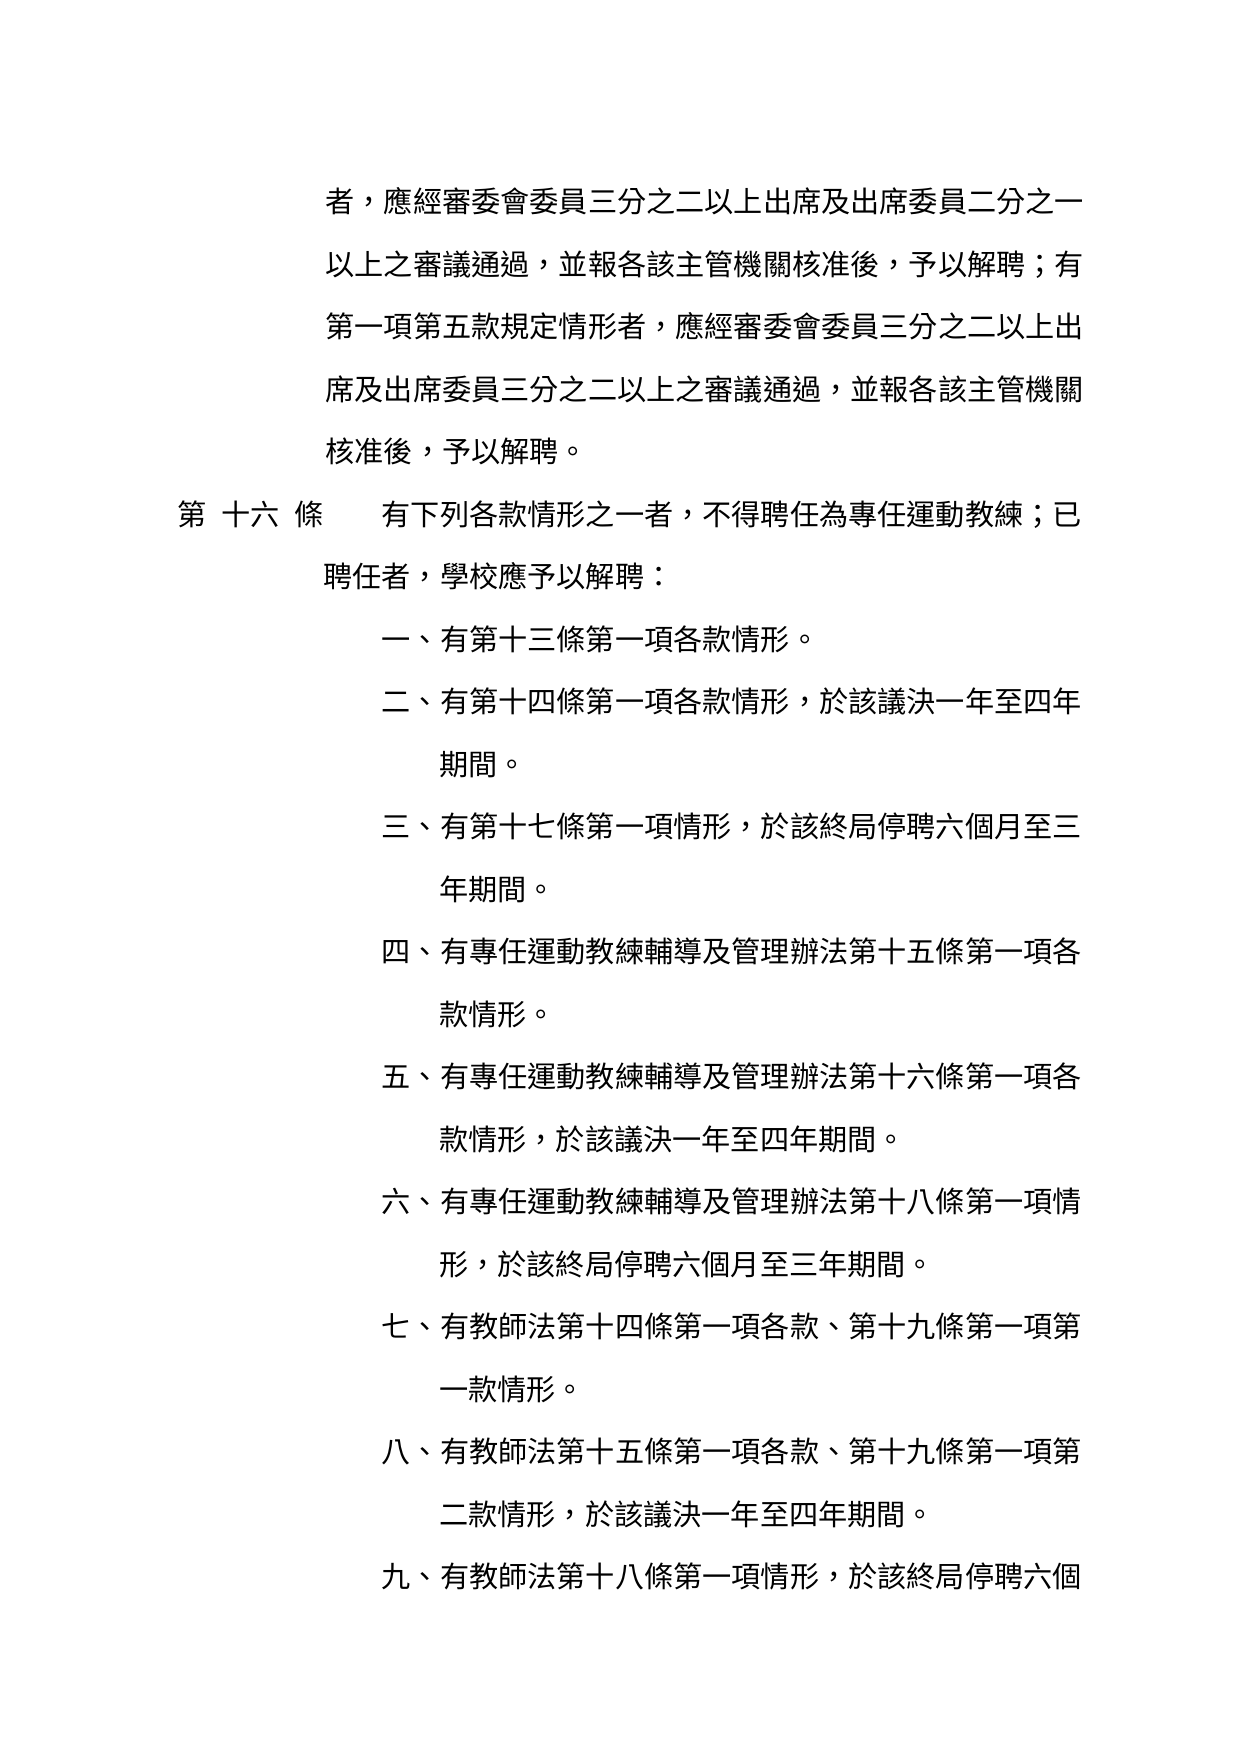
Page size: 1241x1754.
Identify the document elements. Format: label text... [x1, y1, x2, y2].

text 八、有教師法第十五條第一項各款、第十九條第一項第二款情形，於該議決一年至四年期間。 [381, 1408, 1092, 1533]
text 六、有專任運動教練輔導及管理辦法第十八條第一項情形，於該終局停聘六個月至三年期間。 [381, 1158, 1092, 1283]
text 九、有教師法第十八條第一項情形，於該終局停聘六個 [381, 1533, 1092, 1596]
text 五、有專任運動教練輔導及管理辦法第十六條第一項各款情形，於該議決一年至四年期間。 [381, 1033, 1092, 1158]
text 三、有第十七條第一項情形，於該終局停聘六個月至三年期間。 [381, 783, 1092, 908]
text 七、有教師法第十四條第一項各款、第十九條第一項第一款情形。 [381, 1283, 1092, 1408]
text 二、有第十四條第一項各款情形，於該議決一年至四年期間。 [381, 658, 1092, 783]
text 四、有專任運動教練輔導及管理辦法第十五條第一項各款情形。 [381, 908, 1092, 1033]
text 一、有第十三條第一項各款情形。 [381, 596, 1092, 658]
text 第 十六 條 有下列各款情形之一者，不得聘任為專任運動教練；已聘任者，學校應予以解聘： [177, 471, 1092, 596]
text 者，應經審委會委員三分之二以上出席及出席委員二分之一以上之審議通過，並報各該主管機關核准後，予以解聘；有第一項第五款規定情形者，應經審委會委員三分之二以上出席及出席委員三分之二以上之審議通過，並報各該主管機關核准後，予以解聘。 [325, 158, 1092, 471]
